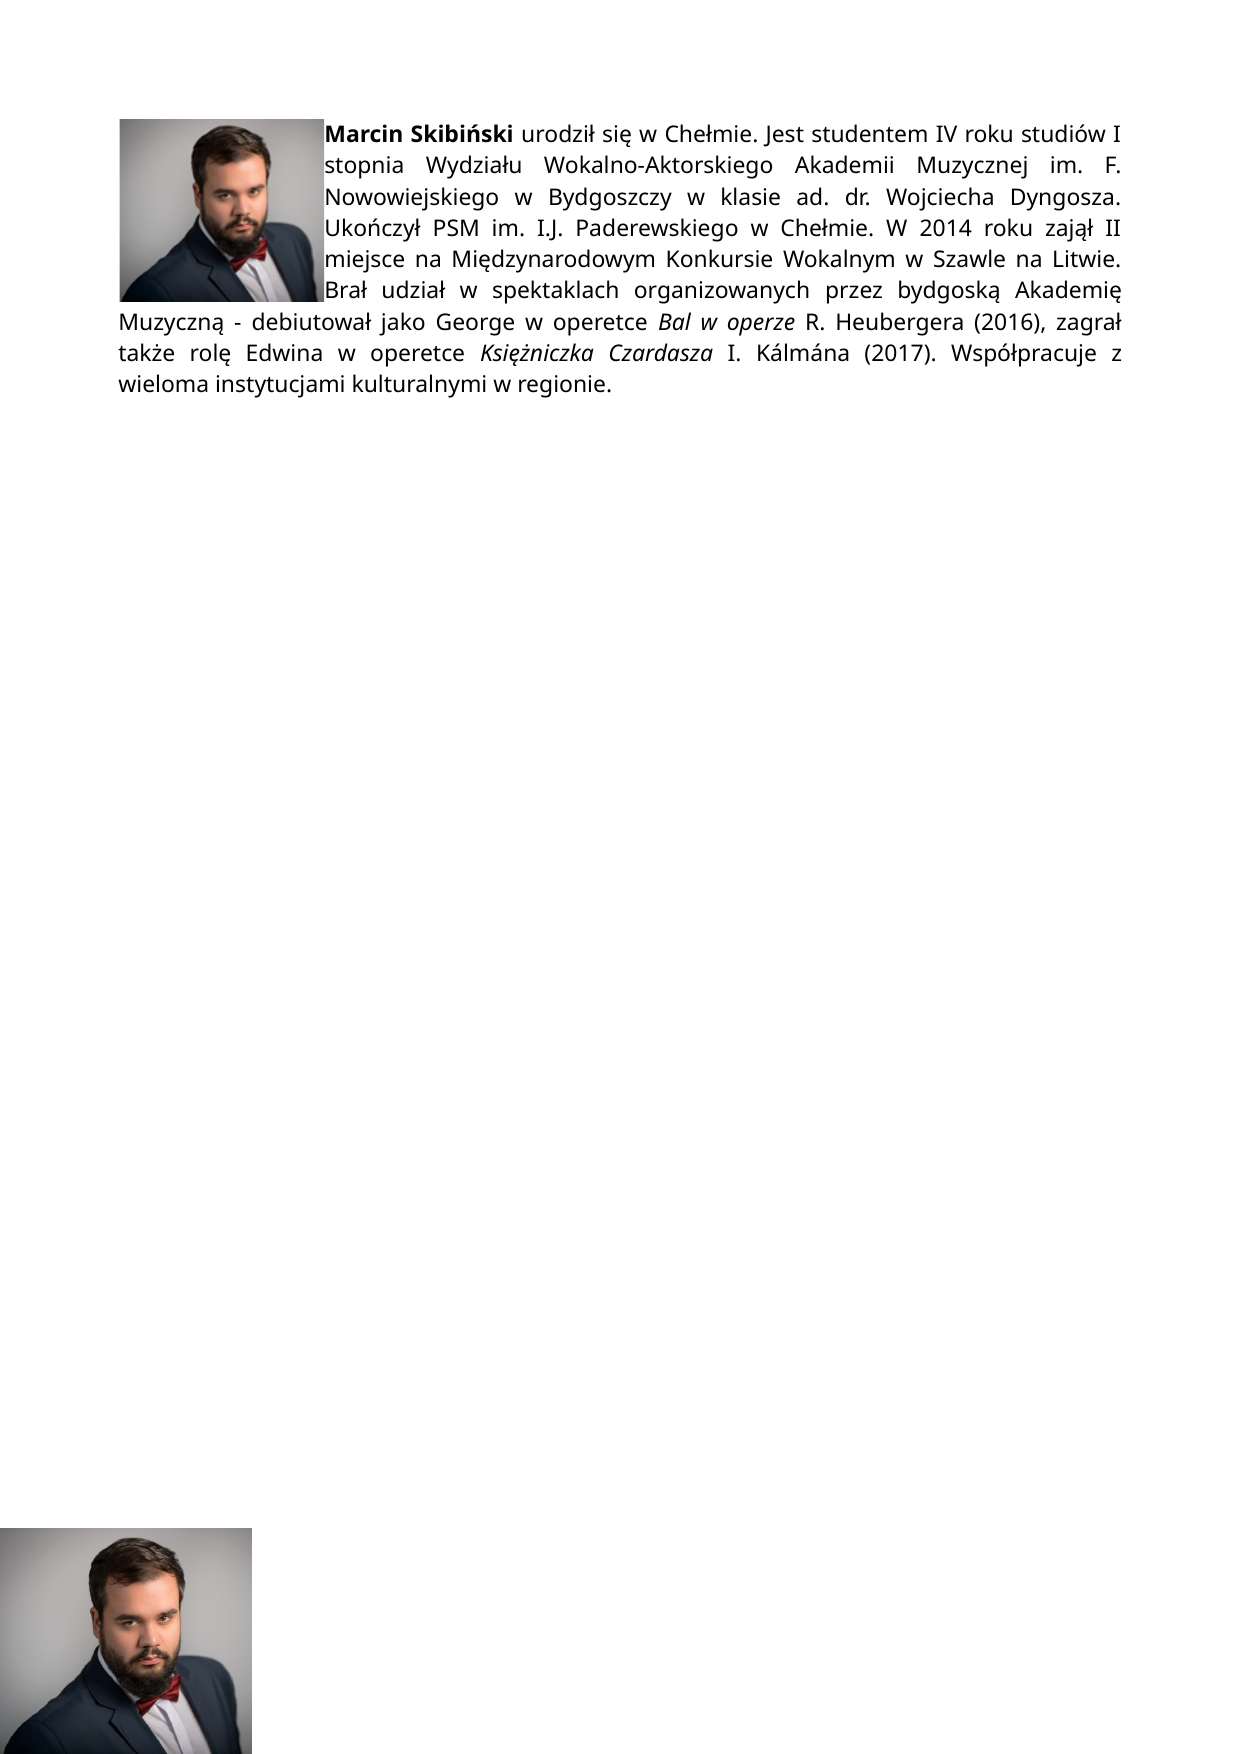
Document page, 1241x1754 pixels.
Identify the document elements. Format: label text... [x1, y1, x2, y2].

text Marcin Skibiński urodził się w Chełmie. Jest studentem IV roku studiów I stopnia Wydziału Wokalno-Aktorskiego Akademii Muzycznej im. F. Nowowiejskiego w Bydgoszczy w klasie ad. dr. Wojciecha Dyngosza. Ukończył PSM im. I.J. Paderewskiego w Chełmie. W 2014 roku zajął II miejsce na Międzynarodowym Konkursie Wokalnym w Szawle na Litwie. Brał udział w spektaklach organizowanych przez bydgoską Akademię Muzyczną - debiutował jako George w operetce Bal w operze R. Heubergera (2016), zagrał także rolę Edwina w operetce Księżniczka Czardasza I. Kálmána (2017). Współpracuje z wieloma instytucjami kulturalnymi w regionie. [118, 118, 1122, 399]
